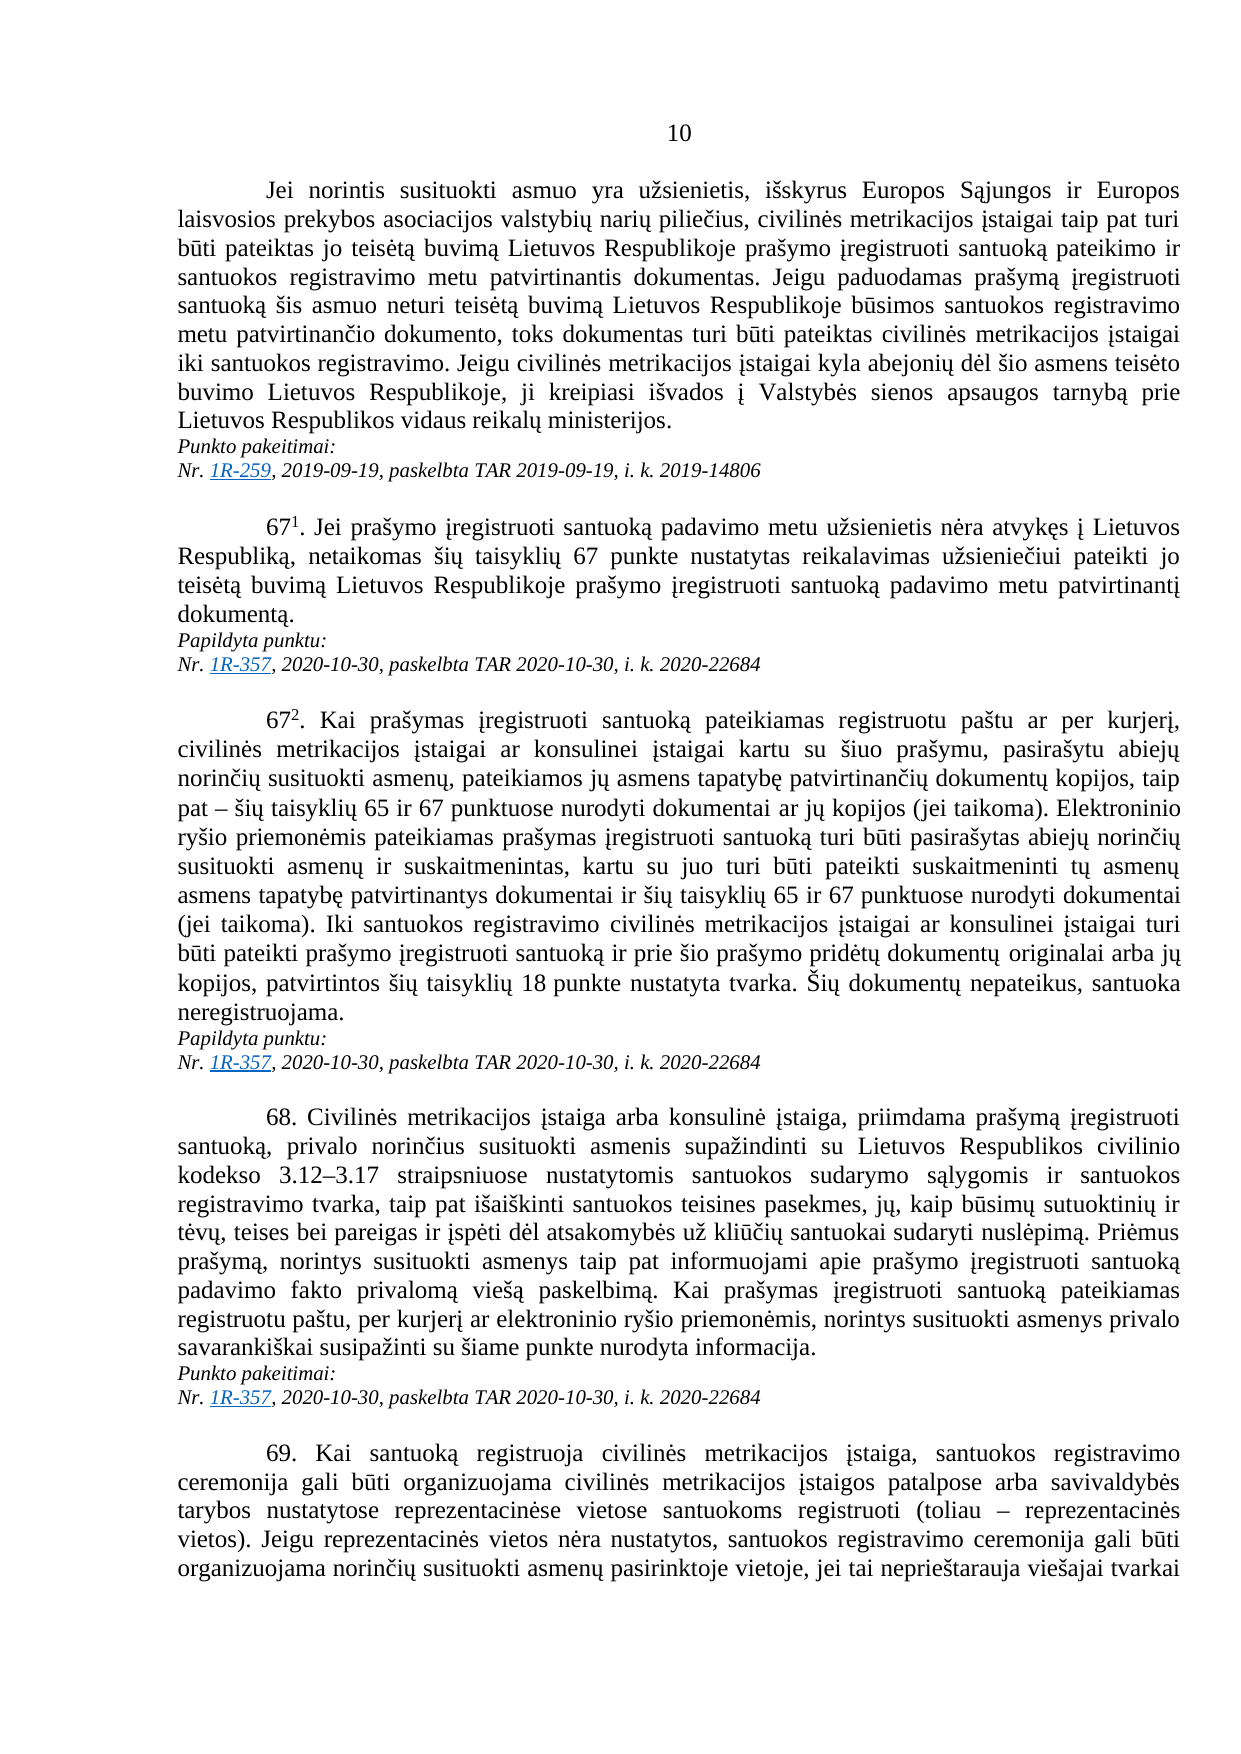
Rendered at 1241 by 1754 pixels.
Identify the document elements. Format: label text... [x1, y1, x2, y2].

text Nr. 1R-357, 2020-10-30, paskelbta TAR 2020-10-30, i. k. 2020-22684 [177, 1385, 1181, 1409]
text Papildyta punktu: [177, 1026, 1181, 1050]
text 672. Kai prašymas įregistruoti santuoką pateikiamas registruotu paštu ar per kurjerį, civilinės metrikacijos įstaigai ar konsulinei įstaigai kartu su šiuo prašymu, pasirašytu abiejų norinčių susituokti asmenų, pateikiamos jų asmens tapatybę patvirtinančių dokumentų kopijos, taip pat – šių taisyklių 65 ir 67 punktuose nurodyti dokumentai ar jų kopijos (jei taikoma). Elektroninio ryšio priemonėmis pateikiamas prašymas įregistruoti santuoką turi būti pasirašytas abiejų norinčių susituokti asmenų ir suskaitmenintas, kartu su juo turi būti pateikti suskaitmeninti tų asmenų asmens tapatybę patvirtinantys dokumentai ir šių taisyklių 65 ir 67 punktuose nurodyti dokumentai (jei taikoma). Iki santuokos registravimo civilinės metrikacijos įstaigai ar konsulinei įstaigai turi būti pateikti prašymo įregistruoti santuoką ir prie šio prašymo pridėtų dokumentų originalai arba jų kopijos, patvirtintos šių taisyklių 18 punkte nustatyta tvarka. Šių dokumentų nepateikus, santuoka neregistruojama. [177, 705, 1181, 1026]
text 68. Civilinės metrikacijos įstaiga arba konsulinė įstaiga, priimdama prašymą įregistruoti santuoką, privalo norinčius susituokti asmenis supažindinti su Lietuvos Respublikos civilinio kodekso 3.12–3.17 straipsniuose nustatytomis santuokos sudarymo sąlygomis ir santuokos registravimo tvarka, taip pat išaiškinti santuokos teisines pasekmes, jų, kaip būsimų sutuoktinių ir tėvų, teises bei pareigas ir įspėti dėl atsakomybės už kliūčių santuokai sudaryti nuslėpimą. Priėmus prašymą, norintys susituokti asmenys taip pat informuojami apie prašymo įregistruoti santuoką padavimo fakto privalomą viešą paskelbimą. Kai prašymas įregistruoti santuoką pateikiamas registruotu paštu, per kurjerį ar elektroninio ryšio priemonėmis, norintys susituokti asmenys privalo savarankiškai susipažinti su šiame punkte nurodyta informacija. [177, 1102, 1181, 1361]
text Nr. 1R-357, 2020-10-30, paskelbta TAR 2020-10-30, i. k. 2020-22684 [177, 652, 1181, 676]
text Nr. 1R-357, 2020-10-30, paskelbta TAR 2020-10-30, i. k. 2020-22684 [177, 1050, 1181, 1074]
text Jei norintis susituokti asmuo yra užsienietis, išskyrus Europos Sąjungos ir Europos laisvosios prekybos asociacijos valstybių narių piliečius, civilinės metrikacijos įstaigai taip pat turi būti pateiktas jo teisėtą buvimą Lietuvos Respublikoje prašymo įregistruoti santuoką pateikimo ir santuokos registravimo metu patvirtinantis dokumentas. Jeigu paduodamas prašymą įregistruoti santuoką šis asmuo neturi teisėtą buvimą Lietuvos Respublikoje būsimos santuokos registravimo metu patvirtinančio dokumento, toks dokumentas turi būti pateiktas civilinės metrikacijos įstaigai iki santuokos registravimo. Jeigu civilinės metrikacijos įstaigai kyla abejonių dėl šio asmens teisėto buvimo Lietuvos Respublikoje, ji kreipiasi išvados į Valstybės sienos apsaugos tarnybą prie Lietuvos Respublikos vidaus reikalų ministerijos. [177, 176, 1181, 434]
text 671. Jei prašymo įregistruoti santuoką padavimo metu užsienietis nėra atvykęs į Lietuvos Respubliką, netaikomas šių taisyklių 67 punkte nustatytas reikalavimas užsieniečiui pateikti jo teisėtą buvimą Lietuvos Respublikoje prašymo įregistruoti santuoką padavimo metu patvirtinantį dokumentą. [177, 511, 1181, 628]
text 69. Kai santuoką registruoja civilinės metrikacijos įstaiga, santuokos registravimo ceremonija gali būti organizuojama civilinės metrikacijos įstaigos patalpose arba savivaldybės tarybos nustatytose reprezentacinėse vietose santuokoms registruoti (toliau – reprezentacinės vietos). Jeigu reprezentacinės vietos nėra nustatytos, santuokos registravimo ceremonija gali būti organizuojama norinčių susituokti asmenų pasirinktoje vietoje, jei tai neprieštarauja viešajai tvarkai [177, 1438, 1181, 1582]
text Nr. 1R-259, 2019-09-19, paskelbta TAR 2019-09-19, i. k. 2019-14806 [177, 458, 1181, 482]
text Punkto pakeitimai: [177, 434, 1181, 458]
text Papildyta punktu: [177, 628, 1181, 652]
text Punkto pakeitimai: [177, 1361, 1181, 1385]
